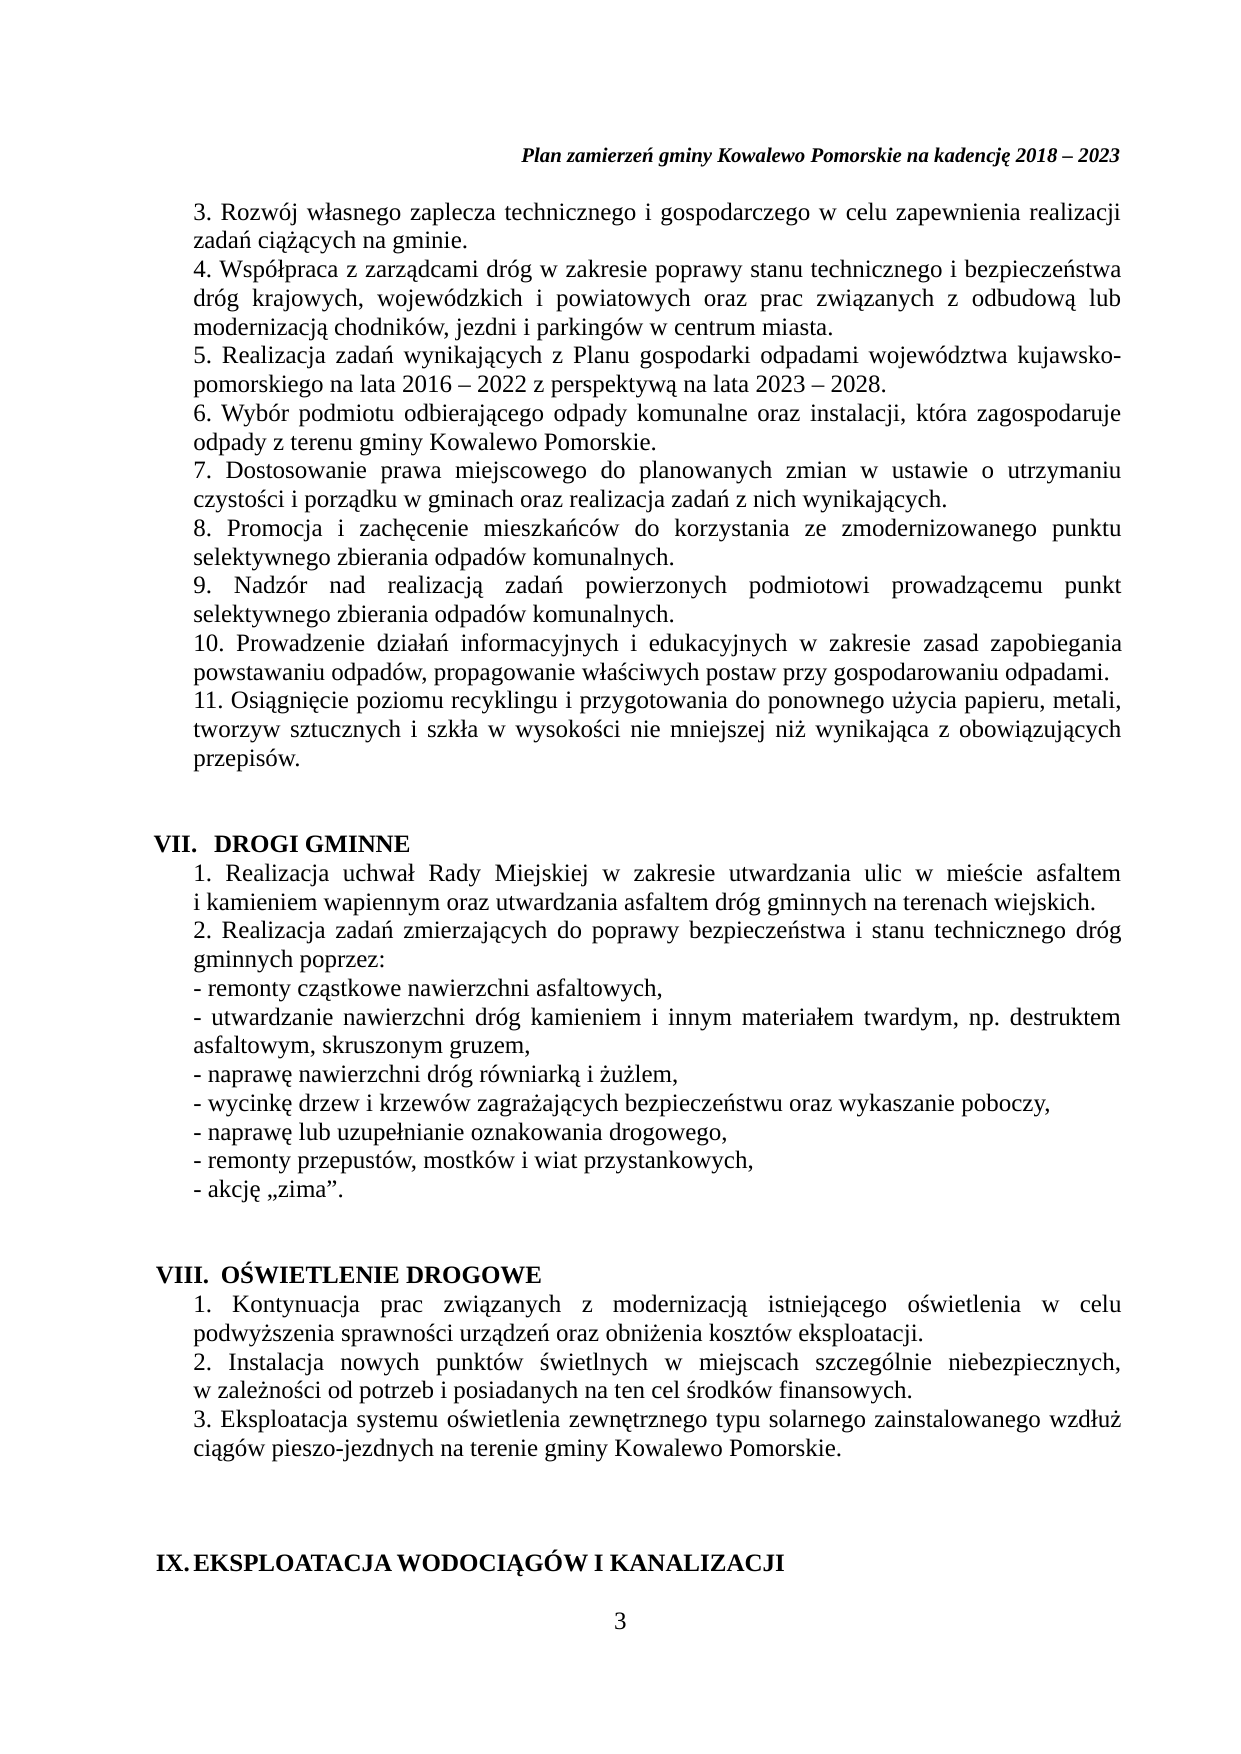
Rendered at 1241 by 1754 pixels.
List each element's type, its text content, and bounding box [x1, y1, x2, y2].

list 4. Współpraca z zarządcami dróg w zakresie poprawy stanu technicznego i bezpieczeństwa dróg krajowych, wojewódzkich i powiatowych oraz prac związanych z odbudową lub modernizacją chodników, jezdni i parkingów w centrum miasta. [156, 254, 1122, 340]
list 10. Prowadzenie działań informacyjnych i edukacyjnych w zakresie zasad zapobiegania powstawaniu odpadów, propagowanie właściwych postaw przy gospodarowaniu odpadami. [156, 628, 1122, 685]
list 5. Realizacja zadań wynikających z Planu gospodarki odpadami województwa kujawsko-pomorskiego na lata 2016 – 2022 z perspektywą na lata 2023 – 2028. [156, 340, 1122, 398]
list - remonty cząstkowe nawierzchni asfaltowych, [156, 973, 1122, 1002]
list 1. Kontynuacja prac związanych z modernizacją istniejącego oświetlenia w celu podwyższenia sprawności urządzeń oraz obniżenia kosztów eksploatacji. [156, 1289, 1122, 1347]
list - utwardzanie nawierzchni dróg kamieniem i innym materiałem twardym, np. destruktem asfaltowym, skruszonym gruzem, [156, 1002, 1122, 1059]
list 8. Promocja i zachęcenie mieszkańców do korzystania ze zmodernizowanego punktu selektywnego zbierania odpadów komunalnych. [156, 513, 1122, 570]
list 2. Instalacja nowych punktów świetlnych w miejscach szczególnie niebezpiecznych, w zależności od potrzeb i posiadanych na ten cel środków finansowych. [156, 1347, 1122, 1404]
list - akcję „zima”. [156, 1174, 1122, 1203]
list 3. Rozwój własnego zaplecza technicznego i gospodarczego w celu zapewnienia realizacji zadań ciążących na gminie. [156, 197, 1122, 254]
list 1. Realizacja uchwał Rady Miejskiej w zakresie utwardzania ulic w mieście asfaltem i kamieniem wapiennym oraz utwardzania asfaltem dróg gminnych na terenach wiejskich. [156, 858, 1122, 915]
list - naprawę lub uzupełnianie oznakowania drogowego, [156, 1117, 1122, 1145]
list 3. Eksploatacja systemu oświetlenia zewnętrznego typu solarnego zainstalowanego wzdłuż ciągów pieszo-jezdnych na terenie gminy Kowalewo Pomorskie. [156, 1404, 1122, 1462]
list OŚWIETLENIE DROGOWE [156, 1260, 1122, 1289]
list - naprawę nawierzchni dróg równiarką i żużlem, [156, 1059, 1122, 1088]
list DROGI GMINNE [153, 829, 1122, 858]
list - remonty przepustów, mostków i wiat przystankowych, [156, 1145, 1122, 1174]
list 6. Wybór podmiotu odbierającego odpady komunalne oraz instalacji, która zagospodaruje odpady z terenu gminy Kowalewo Pomorskie. [156, 398, 1122, 455]
list - wycinkę drzew i krzewów zagrażających bezpieczeństwu oraz wykaszanie poboczy, [156, 1088, 1122, 1117]
list EKSPLOATACJA WODOCIĄGÓW I KANALIZACJI [156, 1548, 1122, 1577]
list 2. Realizacja zadań zmierzających do poprawy bezpieczeństwa i stanu technicznego dróg gminnych poprzez: [156, 915, 1122, 973]
list 9. Nadzór nad realizacją zadań powierzonych podmiotowi prowadzącemu punkt selektywnego zbierania odpadów komunalnych. [156, 570, 1122, 628]
list 11. Osiągnięcie poziomu recyklingu i przygotowania do ponownego użycia papieru, metali, tworzyw sztucznych i szkła w wysokości nie mniejszej niż wynikająca z obowiązujących przepisów. [156, 685, 1122, 772]
list 7. Dostosowanie prawa miejscowego do planowanych zmian w ustawie o utrzymaniu czystości i porządku w gminach oraz realizacja zadań z nich wynikających. [156, 455, 1122, 513]
